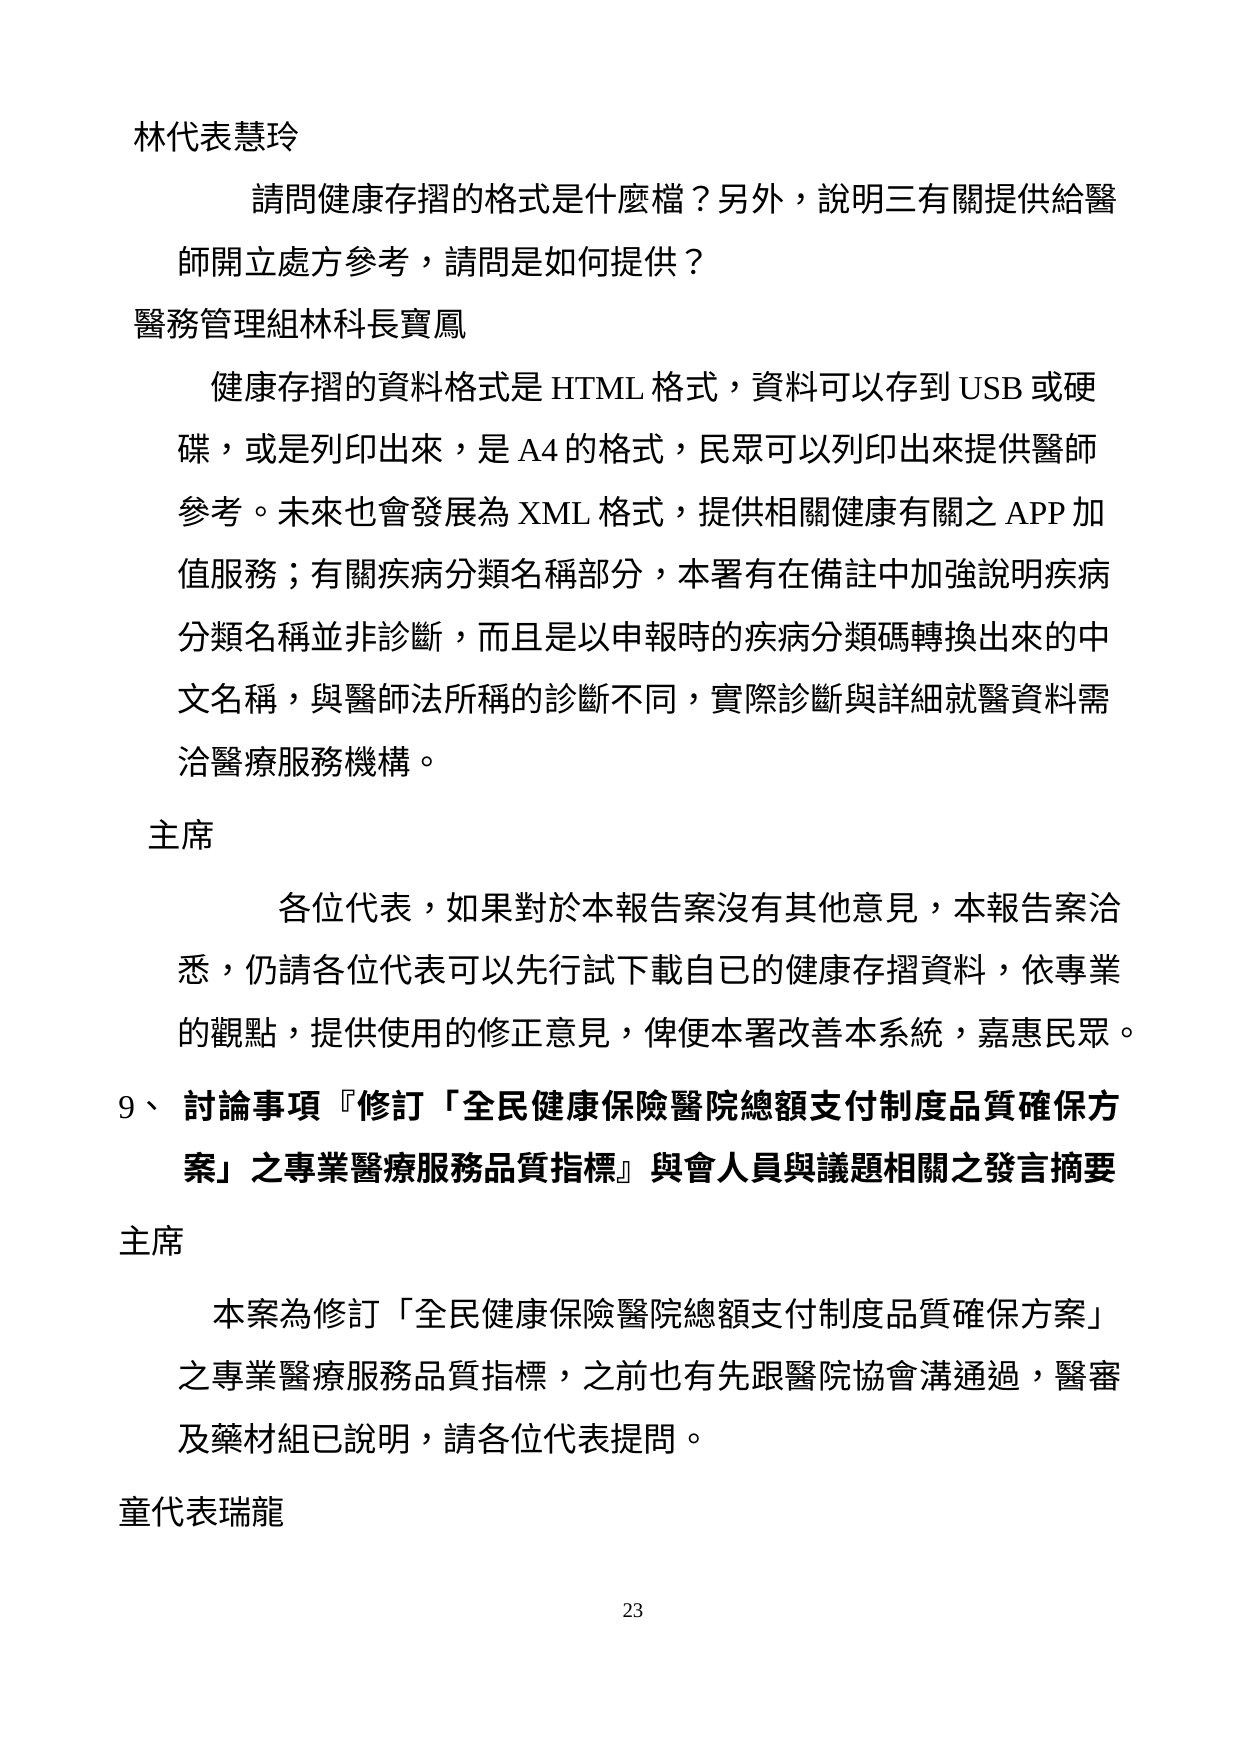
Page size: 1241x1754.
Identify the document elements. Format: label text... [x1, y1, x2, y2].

list 討論事項『修訂「全民健康保險醫院總額支付制度品質確保方案」之專業醫療服務品質指標』與會人員與議題相關之發言摘要 [118, 1062, 1122, 1187]
text 醫務管理組林科長寶鳳 [133, 281, 1122, 343]
text 主席 [148, 791, 1122, 854]
text 各位代表，如果對於本報告案沒有其他意見，本報告案洽悉，仍請各位代表可以先行試下載自已的健康存摺資料，依專業的觀點，提供使用的修正意見，俾便本署改善本系統，嘉惠民眾。 [177, 864, 1122, 1052]
text 主席 [118, 1197, 1122, 1260]
text 林代表慧玲 [133, 93, 1122, 156]
text 健康存摺的資料格式是HTML格式，資料可以存到USB或硬碟，或是列印出來，是A4的格式，民眾可以列印出來提供醫師參考。未來也會發展為XML格式，提供相關健康有關之APP加值服務；有關疾病分類名稱部分，本署有在備註中加強說明疾病分類名稱並非診斷，而且是以申報時的疾病分類碼轉換出來的中文名稱，與醫師法所稱的診斷不同，實際診斷與詳細就醫資料需洽醫療服務機構。 [177, 343, 1122, 781]
text 本案為修訂「全民健康保險醫院總額支付制度品質確保方案」之專業醫療服務品質指標，之前也有先跟醫院協會溝通過，醫審及藥材組已說明，請各位代表提問。 [177, 1270, 1122, 1458]
text 童代表瑞龍 [118, 1468, 1122, 1531]
text 請問健康存摺的格式是什麼檔？另外，說明三有關提供給醫師開立處方參考，請問是如何提供？ [177, 156, 1122, 281]
